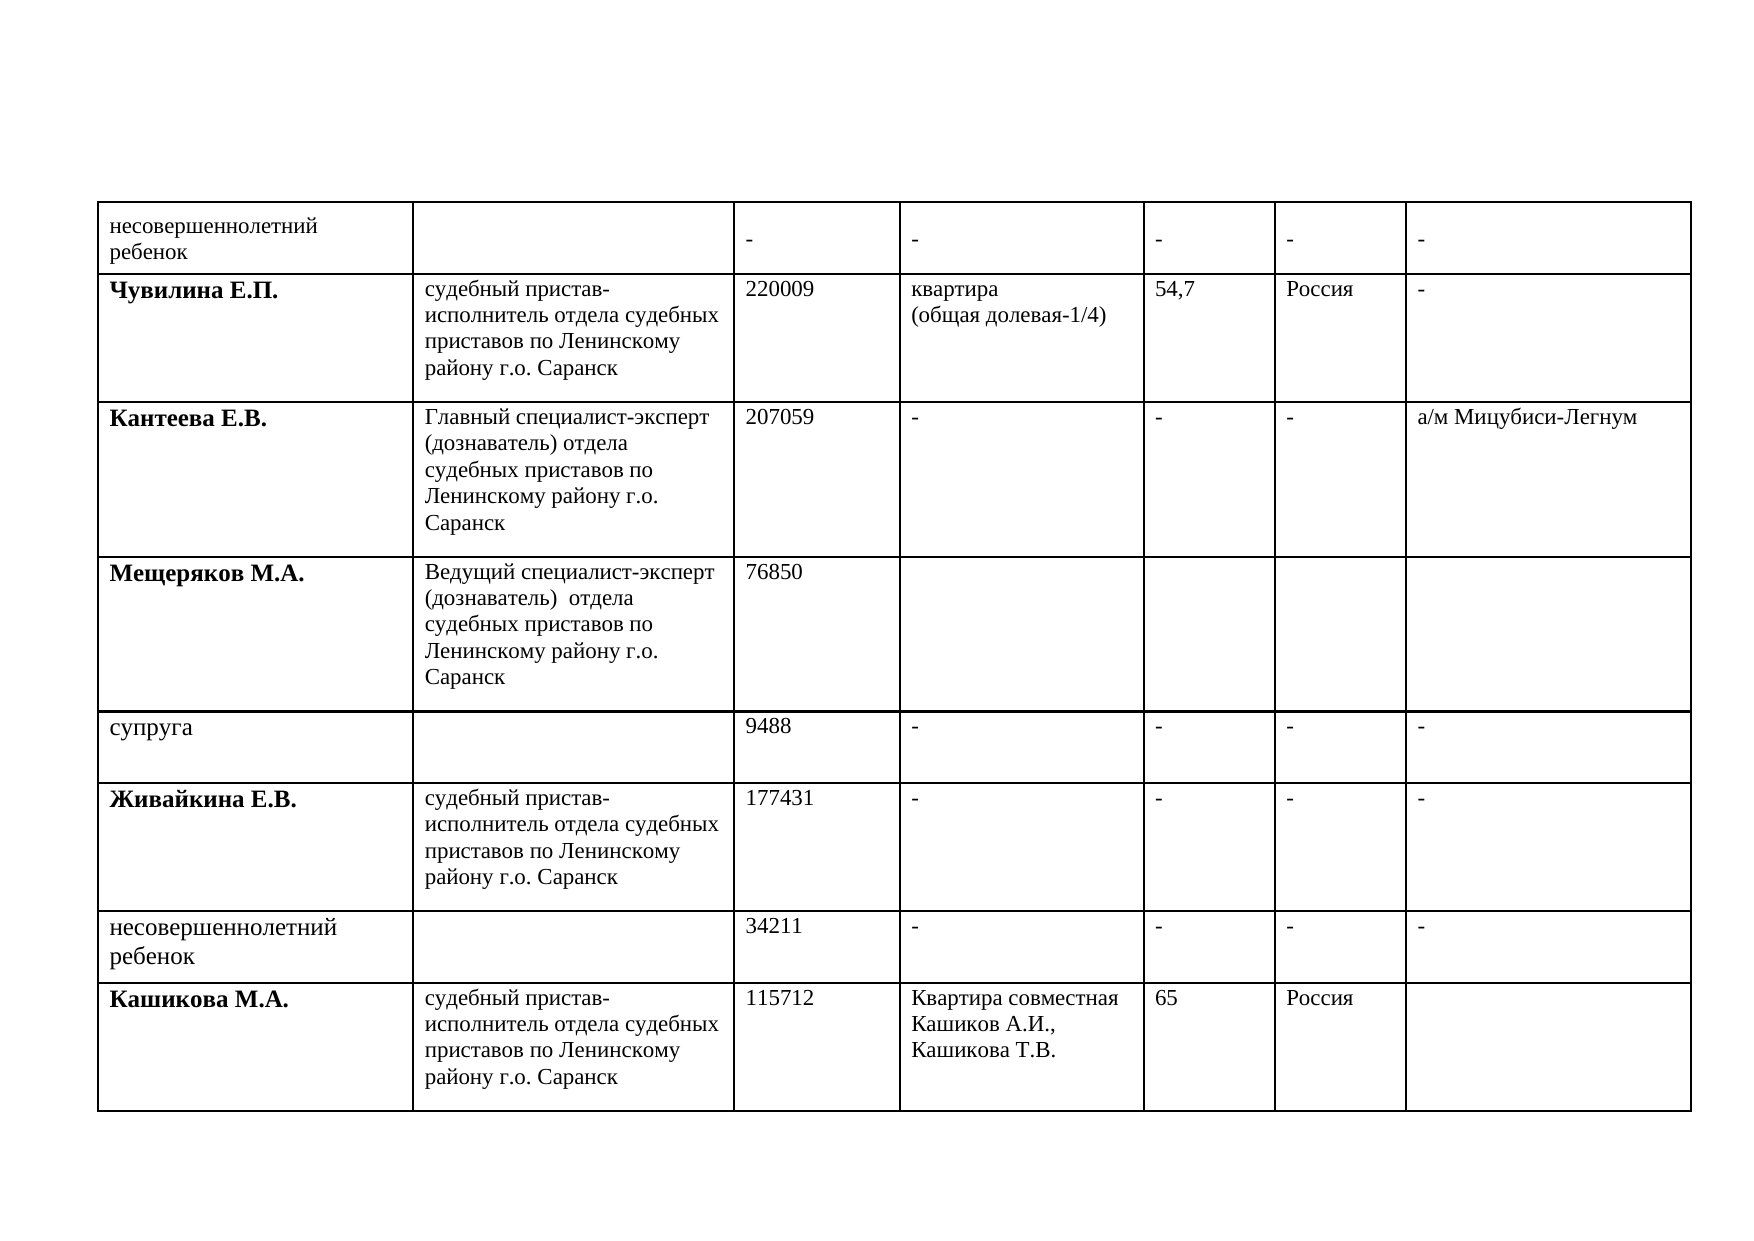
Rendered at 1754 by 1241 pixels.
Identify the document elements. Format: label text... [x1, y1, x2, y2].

table_cell судебный пристав-исполнитель отдела судебных приставов по Ленинскому району г.о. Саранск [414, 275, 733, 401]
table_cell [1407, 558, 1690, 710]
table_cell - [1407, 203, 1690, 273]
table_cell Ведущий специалист-эксперт (дознаватель) отдела судебных приставов по Ленинскому району г.о. Саранск [414, 558, 733, 710]
table_cell - [901, 713, 1143, 782]
table_cell - [1276, 203, 1405, 273]
table_cell - [901, 203, 1143, 273]
table_cell [1145, 558, 1274, 710]
table_cell - [1276, 912, 1405, 982]
table_cell Живайкина Е.В. [99, 784, 412, 910]
table_cell квартира (общая долевая-1/4) [901, 275, 1143, 401]
table_cell 115712 [735, 984, 899, 1110]
table_cell - [1407, 784, 1690, 910]
table_cell Кашикова М.А. [99, 984, 412, 1110]
table_cell - [735, 203, 899, 273]
table_cell а/м Мицубиси-Легнум [1407, 403, 1690, 556]
table_cell - [1145, 912, 1274, 982]
table_cell - [1276, 713, 1405, 782]
table_cell [1407, 984, 1690, 1110]
table_cell - [1407, 275, 1690, 401]
table_cell несовершеннолетний ребенок [99, 912, 412, 982]
table_cell 34211 [735, 912, 899, 982]
table_cell судебный пристав-исполнитель отдела судебных приставов по Ленинскому району г.о. Саранск [414, 784, 733, 910]
table_cell [414, 713, 733, 782]
table_cell - [1276, 403, 1405, 556]
table_cell - [1145, 203, 1274, 273]
table_cell 9488 [735, 713, 899, 782]
table_cell - [1145, 784, 1274, 910]
table_cell - [1407, 912, 1690, 982]
table_cell несовершеннолетний ребенок [99, 203, 412, 273]
table_cell судебный пристав-исполнитель отдела судебных приставов по Ленинскому району г.о. Саранск [414, 984, 733, 1110]
table_cell 76850 [735, 558, 899, 710]
table_cell [414, 203, 733, 273]
table_cell - [1145, 403, 1274, 556]
table_cell - [901, 784, 1143, 910]
table_cell Россия [1276, 275, 1405, 401]
table_cell Россия [1276, 984, 1405, 1110]
table_cell 65 [1145, 984, 1274, 1110]
table_cell 220009 [735, 275, 899, 401]
table_cell 207059 [735, 403, 899, 556]
table_cell 54,7 [1145, 275, 1274, 401]
table_cell Чувилина Е.П. [99, 275, 412, 401]
table_cell Главный специалист-эксперт (дознаватель) отдела судебных приставов по Ленинскому району г.о. Саранск [414, 403, 733, 556]
table_cell [414, 912, 733, 982]
table_cell - [1145, 713, 1274, 782]
table_cell Квартира совместная Кашиков А.И., Кашикова Т.В. [901, 984, 1143, 1110]
table_cell - [901, 912, 1143, 982]
table_cell Кантеева Е.В. [99, 403, 412, 556]
table_cell [901, 558, 1143, 710]
table_cell 177431 [735, 784, 899, 910]
table_cell - [1276, 784, 1405, 910]
table_cell [1276, 558, 1405, 710]
table_cell - [901, 403, 1143, 556]
table_cell - [1407, 713, 1690, 782]
table_cell супруга [99, 713, 412, 782]
table_cell Мещеряков М.А. [99, 558, 412, 710]
